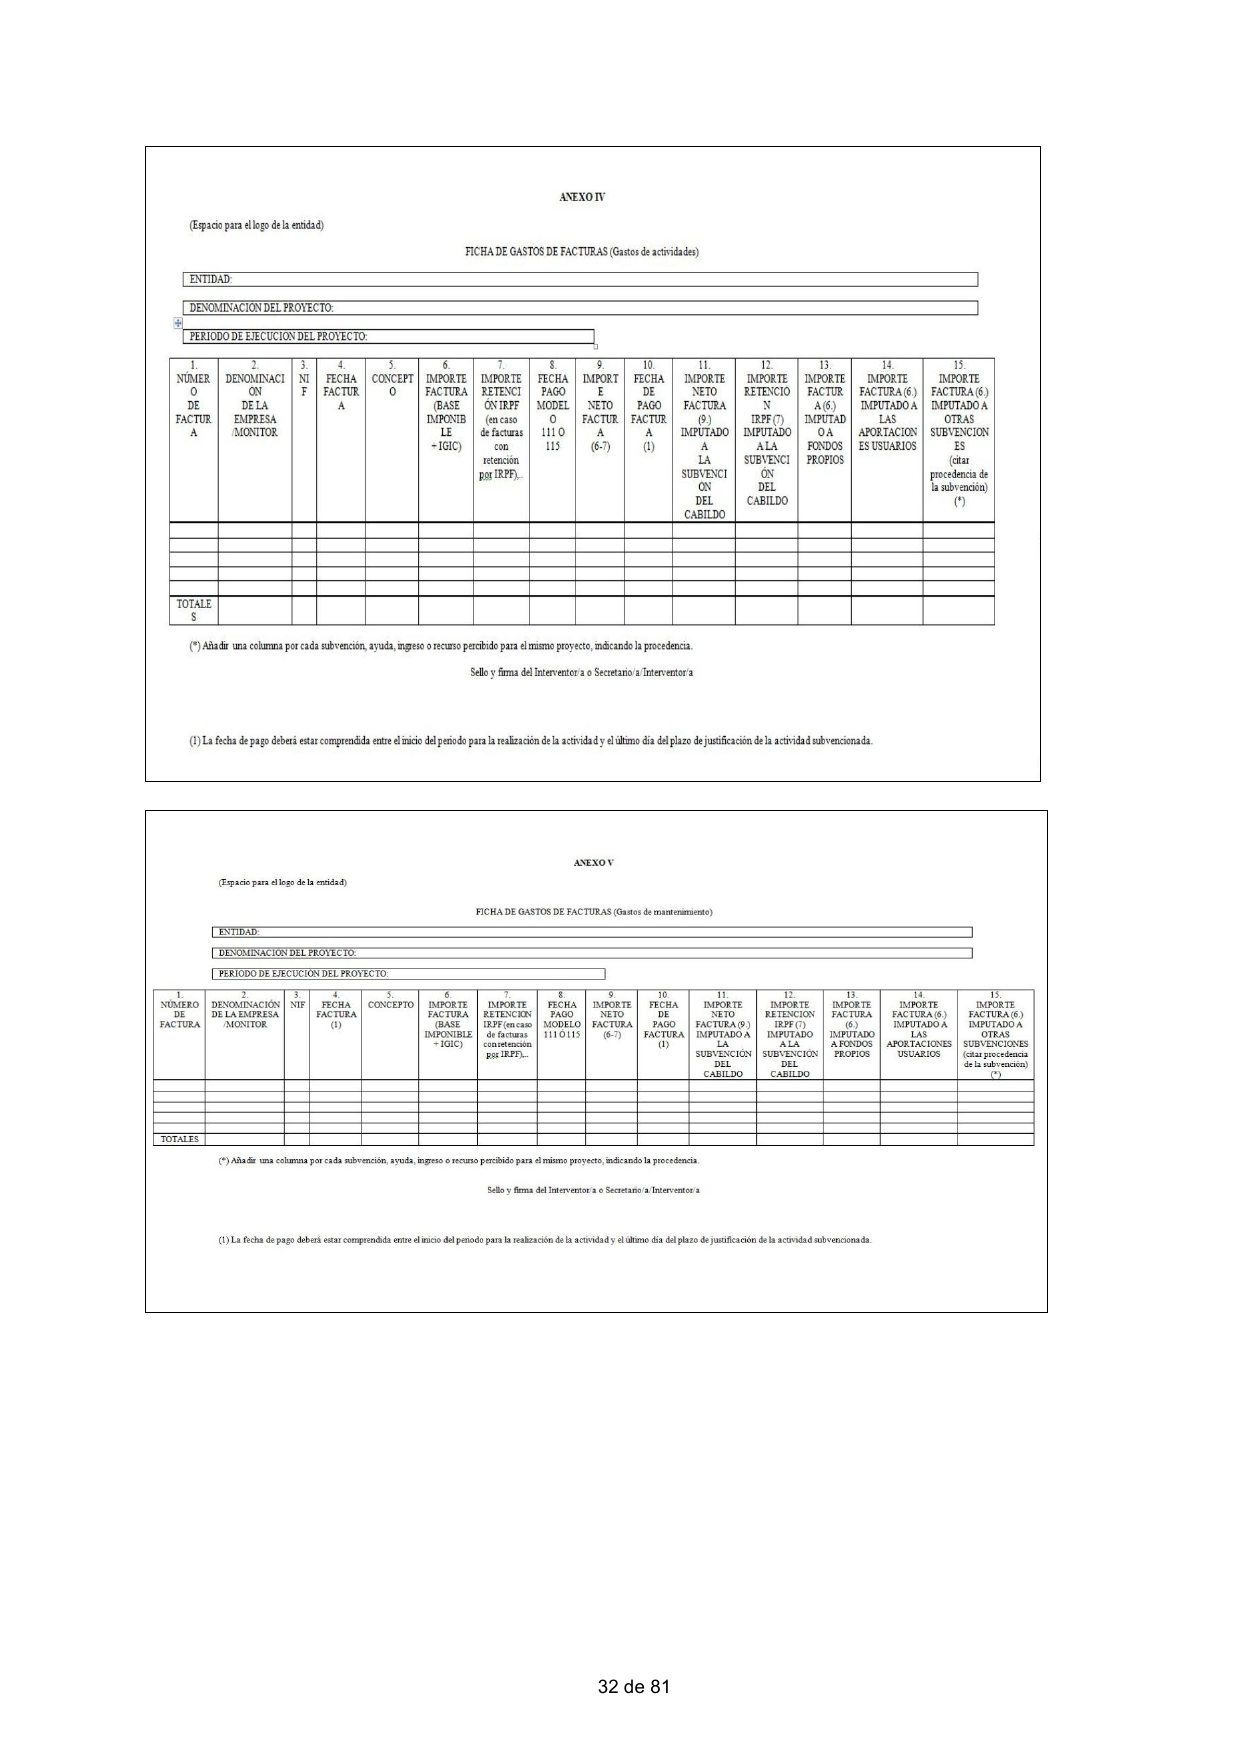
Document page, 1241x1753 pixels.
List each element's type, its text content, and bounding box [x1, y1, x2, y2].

text 2 de 81 [608, 1677, 696, 1698]
picture [146, 147, 1040, 781]
picture [146, 811, 1047, 1312]
text 3 [598, 1681, 605, 1692]
text 3 [598, 1677, 608, 1698]
